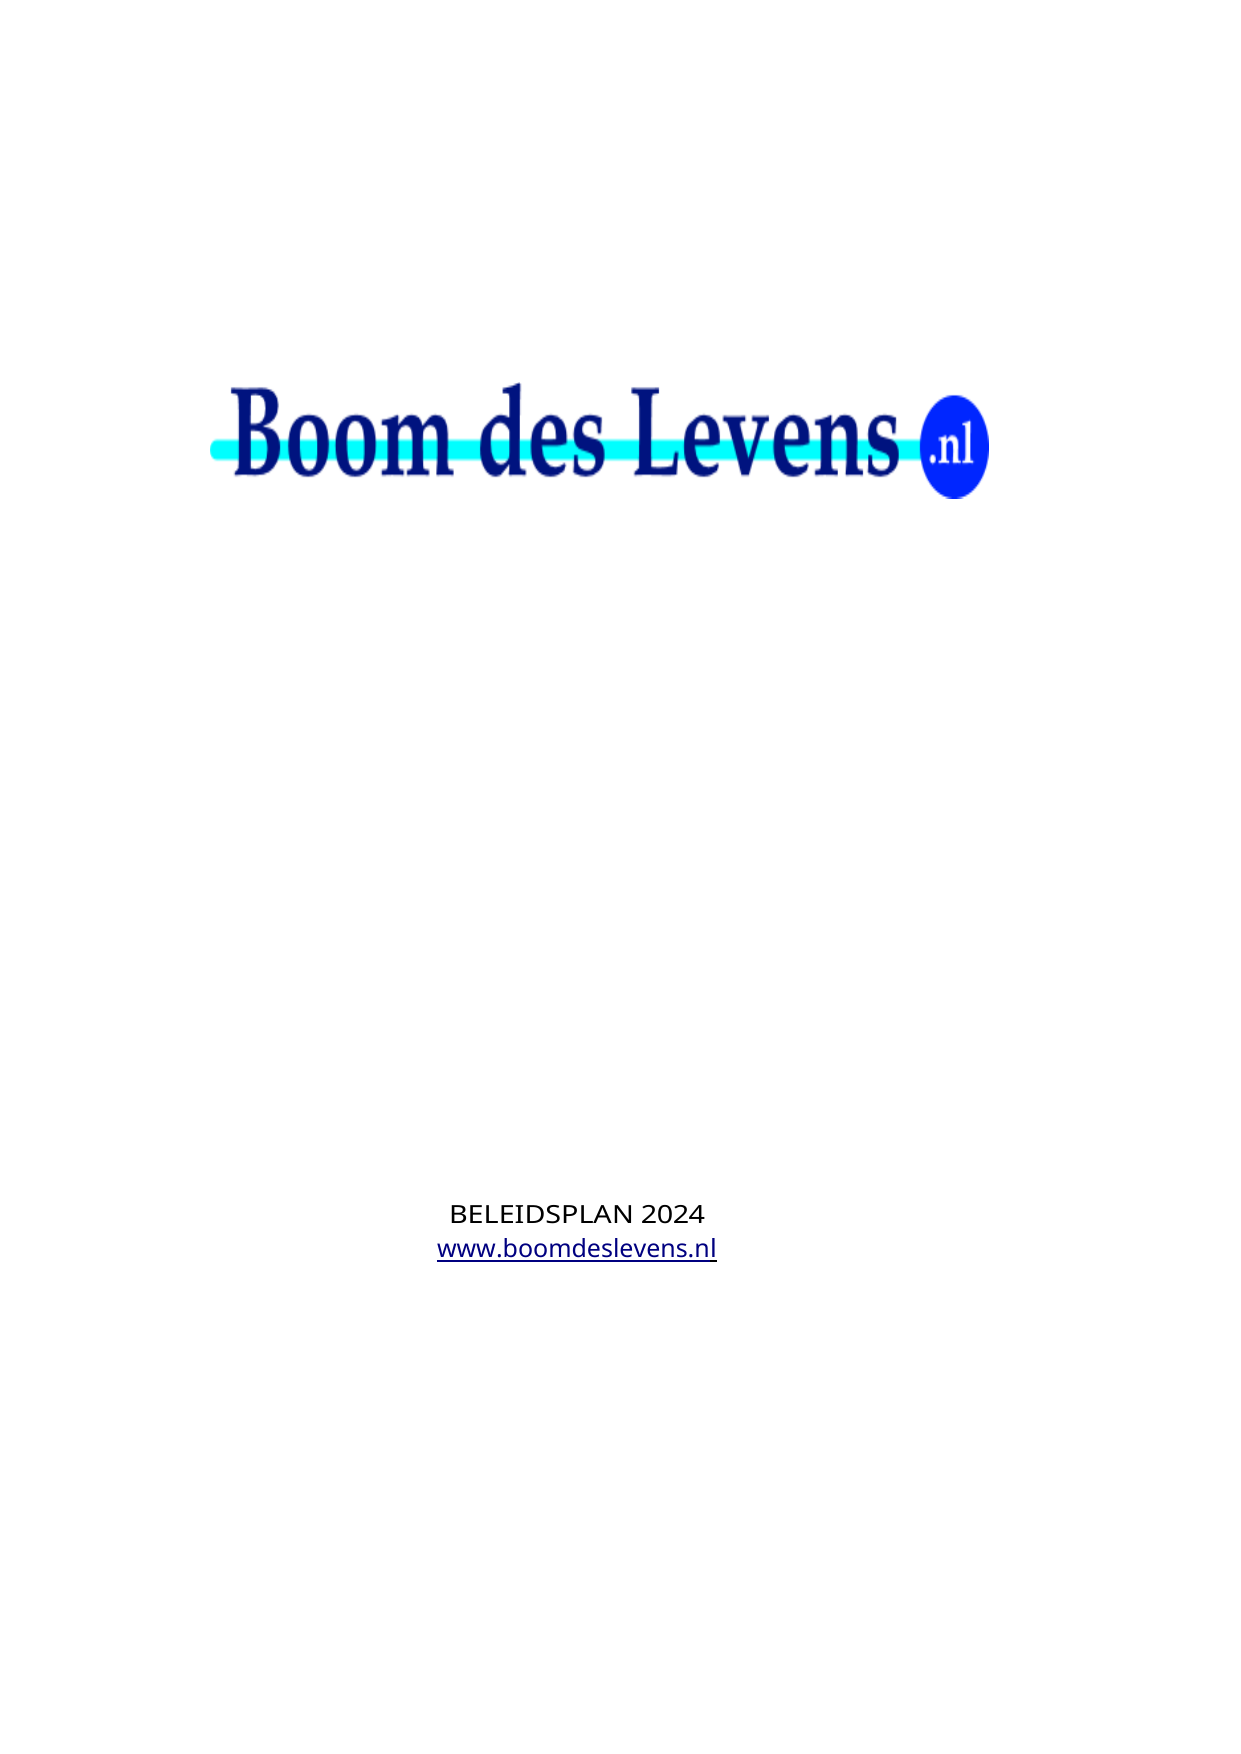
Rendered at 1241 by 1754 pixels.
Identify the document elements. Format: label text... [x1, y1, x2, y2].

picture [210, 382, 989, 499]
text BELEIDSPLAN 2024 [118, 1196, 1036, 1230]
text www.boomdeslevens.nl [118, 1231, 1035, 1265]
